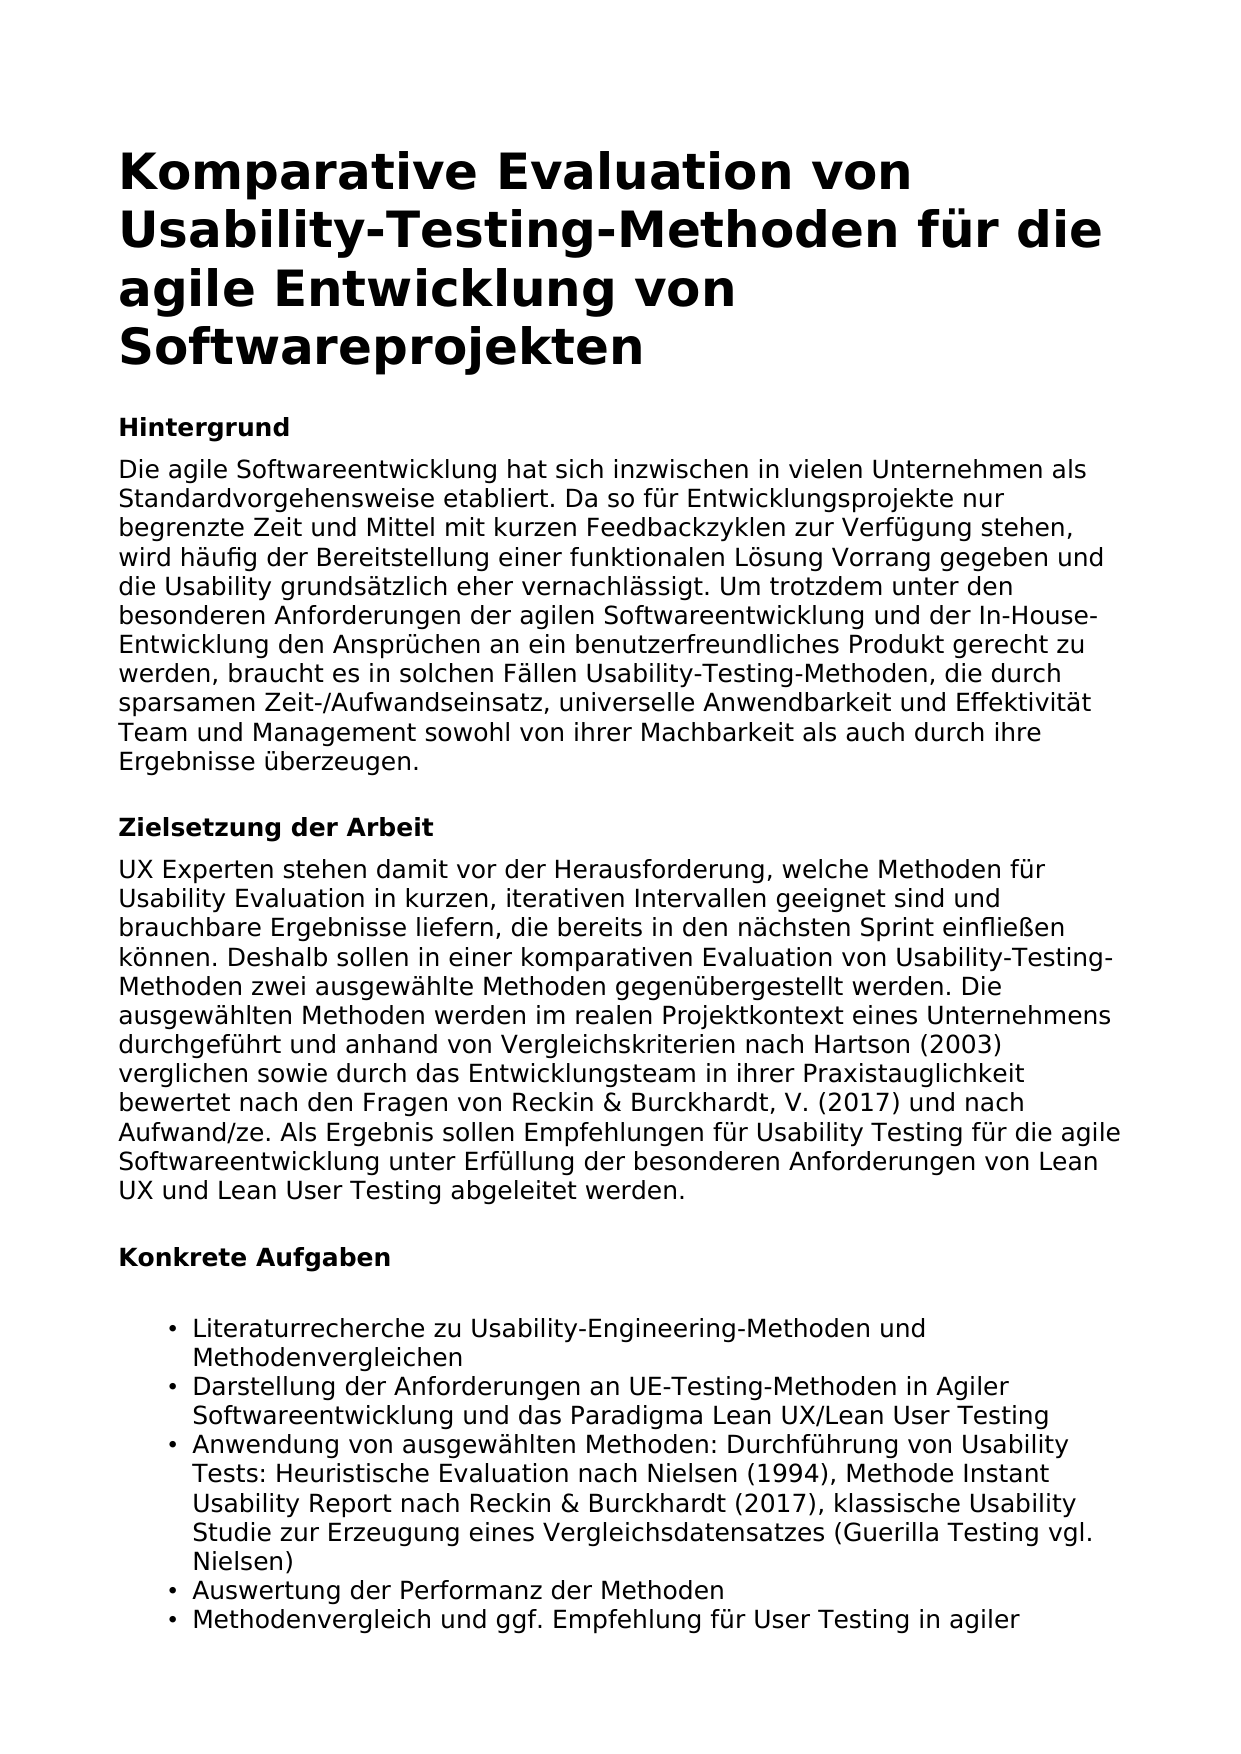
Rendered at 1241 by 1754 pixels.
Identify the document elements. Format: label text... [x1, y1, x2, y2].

subtitle Konkrete Aufgaben [118, 1243, 1122, 1272]
list Auswertung der Performanz der Methoden [177, 1576, 1122, 1606]
subtitle Komparative Evaluation von Usability-Testing-Methoden für die agile Entwicklung von Softwareprojekten [118, 143, 1122, 376]
list Literaturrecherche zu Usability-Engineering-Methoden und Methodenvergleichen [177, 1314, 1122, 1372]
list Darstellung der Anforderungen an UE-Testing-Methoden in Agiler Softwareentwicklung und das Paradigma Lean UX/Lean User Testing [177, 1372, 1122, 1431]
list Methodenvergleich und ggf. Empfehlung für User Testing in agiler [177, 1606, 1122, 1635]
list Anwendung von ausgewählten Methoden: Durchführung von Usability Tests: Heuristische Evaluation nach Nielsen (1994), Methode Instant Usability Report nach Reckin & Burckhardt (2017), klassische Usability Studie zur Erzeugung eines Vergleichsdatensatzes (Guerilla Testing vgl. Nielsen) [177, 1431, 1122, 1576]
subtitle Hintergrund [118, 413, 1122, 443]
text UX Experten stehen damit vor der Herausforderung, welche Methoden für Usability Evaluation in kurzen, iterativen Intervallen geeignet sind und brauchbare Ergebnisse liefern, die bereits in den nächsten Sprint einfließen können. Deshalb sollen in einer komparativen Evaluation von Usability-Testing-Methoden zwei ausgewählte Methoden gegenübergestellt werden. Die ausgewählten Methoden werden im realen Projektkontext eines Unternehmens durchgeführt und anhand von Vergleichskriterien nach Hartson (2003) verglichen sowie durch das Entwicklungsteam in ihrer Praxistauglichkeit bewertet nach den Fragen von Reckin & Burckhardt, V. (2017) und nach Aufwand/ze. Als Ergebnis sollen Empfehlungen für Usability Testing für die agile Softwareentwicklung unter Erfüllung der besonderen Anforderungen von Lean UX und Lean User Testing abgeleitet werden. [118, 855, 1122, 1205]
subtitle Zielsetzung der Arbeit [118, 813, 1122, 843]
text Die agile Softwareentwicklung hat sich inzwischen in vielen Unternehmen als Standardvorgehensweise etabliert. Da so für Entwicklungsprojekte nur begrenzte Zeit und Mittel mit kurzen Feedbackzyklen zur Verfügung stehen, wird häufig der Bereitstellung einer funktionalen Lösung Vorrang gegeben und die Usability grundsätzlich eher vernachlässigt. Um trotzdem unter den besonderen Anforderungen der agilen Softwareentwicklung und der In-House-Entwicklung den Ansprüchen an ein benutzerfreundliches Produkt gerecht zu werden, braucht es in solchen Fällen Usability-Testing-Methoden, die durch sparsamen Zeit-/Aufwandseinsatz, universelle Anwendbarkeit und Effektivität Team und Management sowohl von ihrer Machbarkeit als auch durch ihre Ergebnisse überzeugen. [118, 455, 1122, 776]
